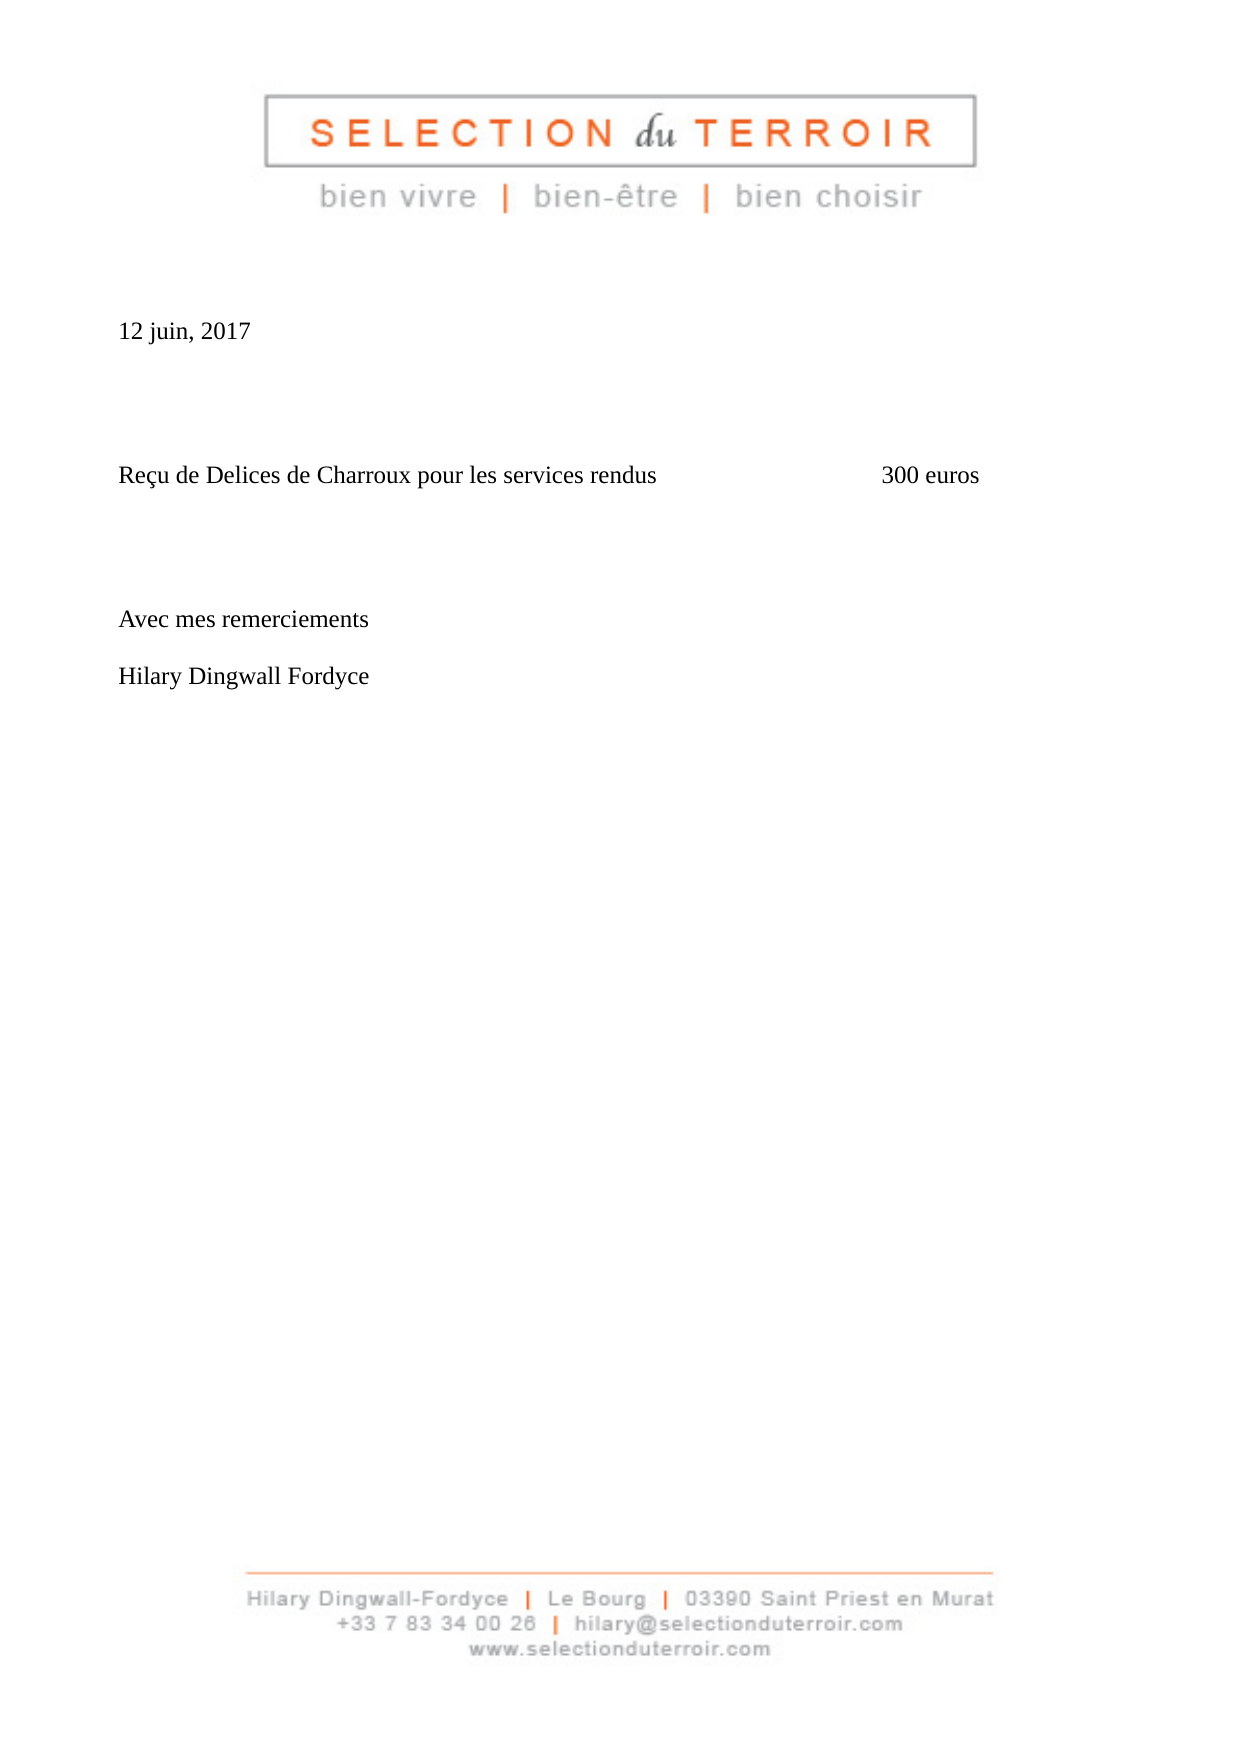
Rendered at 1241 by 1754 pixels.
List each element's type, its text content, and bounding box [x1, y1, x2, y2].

picture [220, 690, 1021, 800]
picture [220, 345, 1021, 460]
picture [220, 489, 1021, 604]
picture [220, 632, 1021, 661]
text Avec mes remerciements [118, 604, 1122, 632]
text Reçu de Delices de Charroux pour les services rendus 300 euros [118, 460, 1122, 489]
text 12 juin, 2017 [118, 316, 1122, 345]
text Hilary Dingwall Fordyce [118, 661, 1122, 690]
picture [220, 0, 1021, 316]
